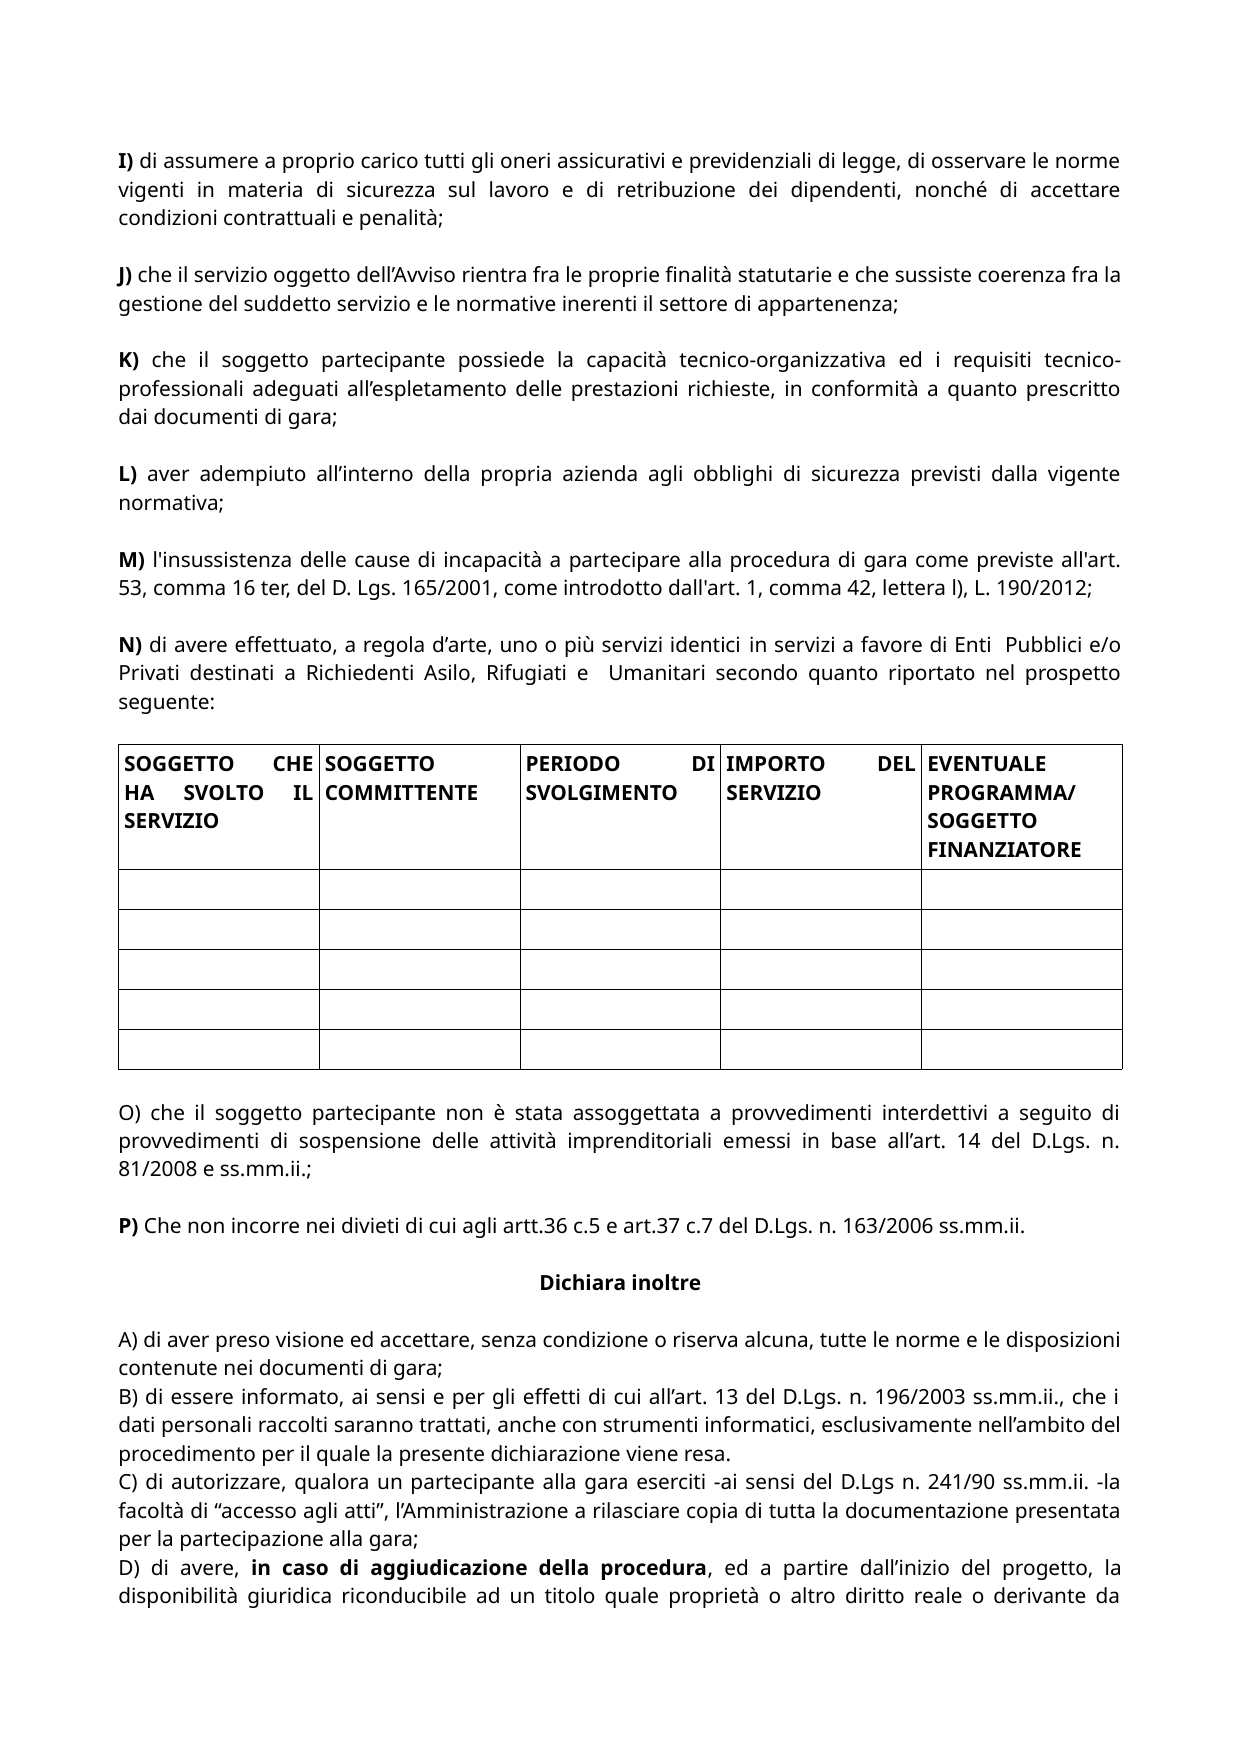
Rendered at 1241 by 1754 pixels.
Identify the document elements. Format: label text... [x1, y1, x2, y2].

table_cell [922, 950, 1122, 989]
text D) di avere, in caso di aggiudicazione della procedura, ed a partire dall’inizio del progetto, la disponibilità giuridica riconducibile ad un titolo quale proprietà o altro diritto reale o derivante da [118, 1553, 1122, 1609]
table_cell [320, 870, 520, 909]
table_cell [320, 910, 520, 949]
text N) di avere effettuato, a regola d’arte, uno o più servizi identici in servizi a favore di Enti Pubblici e/o Privati destinati a Richiedenti Asilo, Rifugiati e Umanitari secondo quanto riportato nel prospetto seguente: [118, 630, 1122, 715]
table_cell [320, 950, 520, 989]
table_cell [521, 990, 720, 1029]
text J) che il servizio oggetto dell’Avviso rientra fra le proprie finalità statutarie e che sussiste coerenza fra la gestione del suddetto servizio e le normative inerenti il settore di appartenenza; [118, 260, 1122, 317]
table_cell [119, 870, 319, 909]
table_cell [721, 1030, 921, 1069]
text K) che il soggetto partecipante possiede la capacità tecnico-organizzativa ed i requisiti tecnico-professionali adeguati all’espletamento delle prestazioni richieste, in conformità a quanto prescritto dai documenti di gara; [118, 346, 1122, 431]
table_cell [119, 950, 319, 989]
table_cell [721, 910, 921, 949]
table_header PERIODO DI SVOLGIMENTO [521, 745, 720, 869]
table_cell [721, 950, 921, 989]
text B) di essere informato, ai sensi e per gli effetti di cui all’art. 13 del D.Lgs. n. 196/2003 ss.mm.ii., che i dati personali raccolti saranno trattati, anche con strumenti informatici, esclusivamente nell’ambito del procedimento per il quale la presente dichiarazione viene resa. [118, 1382, 1122, 1467]
table_cell [922, 990, 1122, 1029]
table_cell [922, 910, 1122, 949]
table_cell [721, 870, 921, 909]
table_cell [521, 870, 720, 909]
table_cell [922, 1030, 1122, 1069]
table_cell [119, 910, 319, 949]
text L) aver adempiuto all’interno della propria azienda agli obblighi di sicurezza previsti dalla vigente normativa; [118, 459, 1122, 516]
table_cell [521, 910, 720, 949]
table_cell [721, 990, 921, 1029]
text P) Che non incorre nei divieti di cui agli artt.36 c.5 e art.37 c.7 del D.Lgs. n. 163/2006 ss.mm.ii. [118, 1211, 1122, 1240]
table_cell [320, 1030, 520, 1069]
table_cell [119, 1030, 319, 1069]
text I) di assumere a proprio carico tutti gli oneri assicurativi e previdenziali di legge, di osservare le norme vigenti in materia di sicurezza sul lavoro e di retribuzione dei dipendenti, nonché di accettare condizioni contrattuali e penalità; [118, 147, 1122, 232]
table_cell [521, 950, 720, 989]
table_cell [922, 870, 1122, 909]
table_cell [521, 1030, 720, 1069]
text C) di autorizzare, qualora un partecipante alla gara eserciti -ai sensi del D.Lgs n. 241/90 ss.mm.ii. -la facoltà di “accesso agli atti”, l’Amministrazione a rilasciare copia di tutta la documentazione presentata per la partecipazione alla gara; [118, 1467, 1122, 1553]
table_header EVENTUALE PROGRAMMA/ SOGGETTO FINANZIATORE [922, 745, 1122, 869]
text M) l'insussistenza delle cause di incapacità a partecipare alla procedura di gara come previste all'art. 53, comma 16 ter, del D. Lgs. 165/2001, come introdotto dall'art. 1, comma 42, lettera l), L. 190/2012; [118, 545, 1122, 602]
table_cell [119, 990, 319, 1029]
text O) che il soggetto partecipante non è stata assoggettata a provvedimenti interdettivi a seguito di provvedimenti di sospensione delle attività imprenditoriali emessi in base all’art. 14 del D.Lgs. n. 81/2008 e ss.mm.ii.; [118, 1098, 1122, 1183]
table_header IMPORTO DEL SERVIZIO [721, 745, 921, 869]
table_header SOGGETTO CHE HA SVOLTO IL SERVIZIO [119, 745, 319, 869]
table_header SOGGETTO COMMITTENTE [320, 745, 520, 869]
table_cell [320, 990, 520, 1029]
text Dichiara inoltre [118, 1268, 1122, 1297]
text A) di aver preso visione ed accettare, senza condizione o riserva alcuna, tutte le norme e le disposizioni contenute nei documenti di gara; [118, 1325, 1122, 1382]
